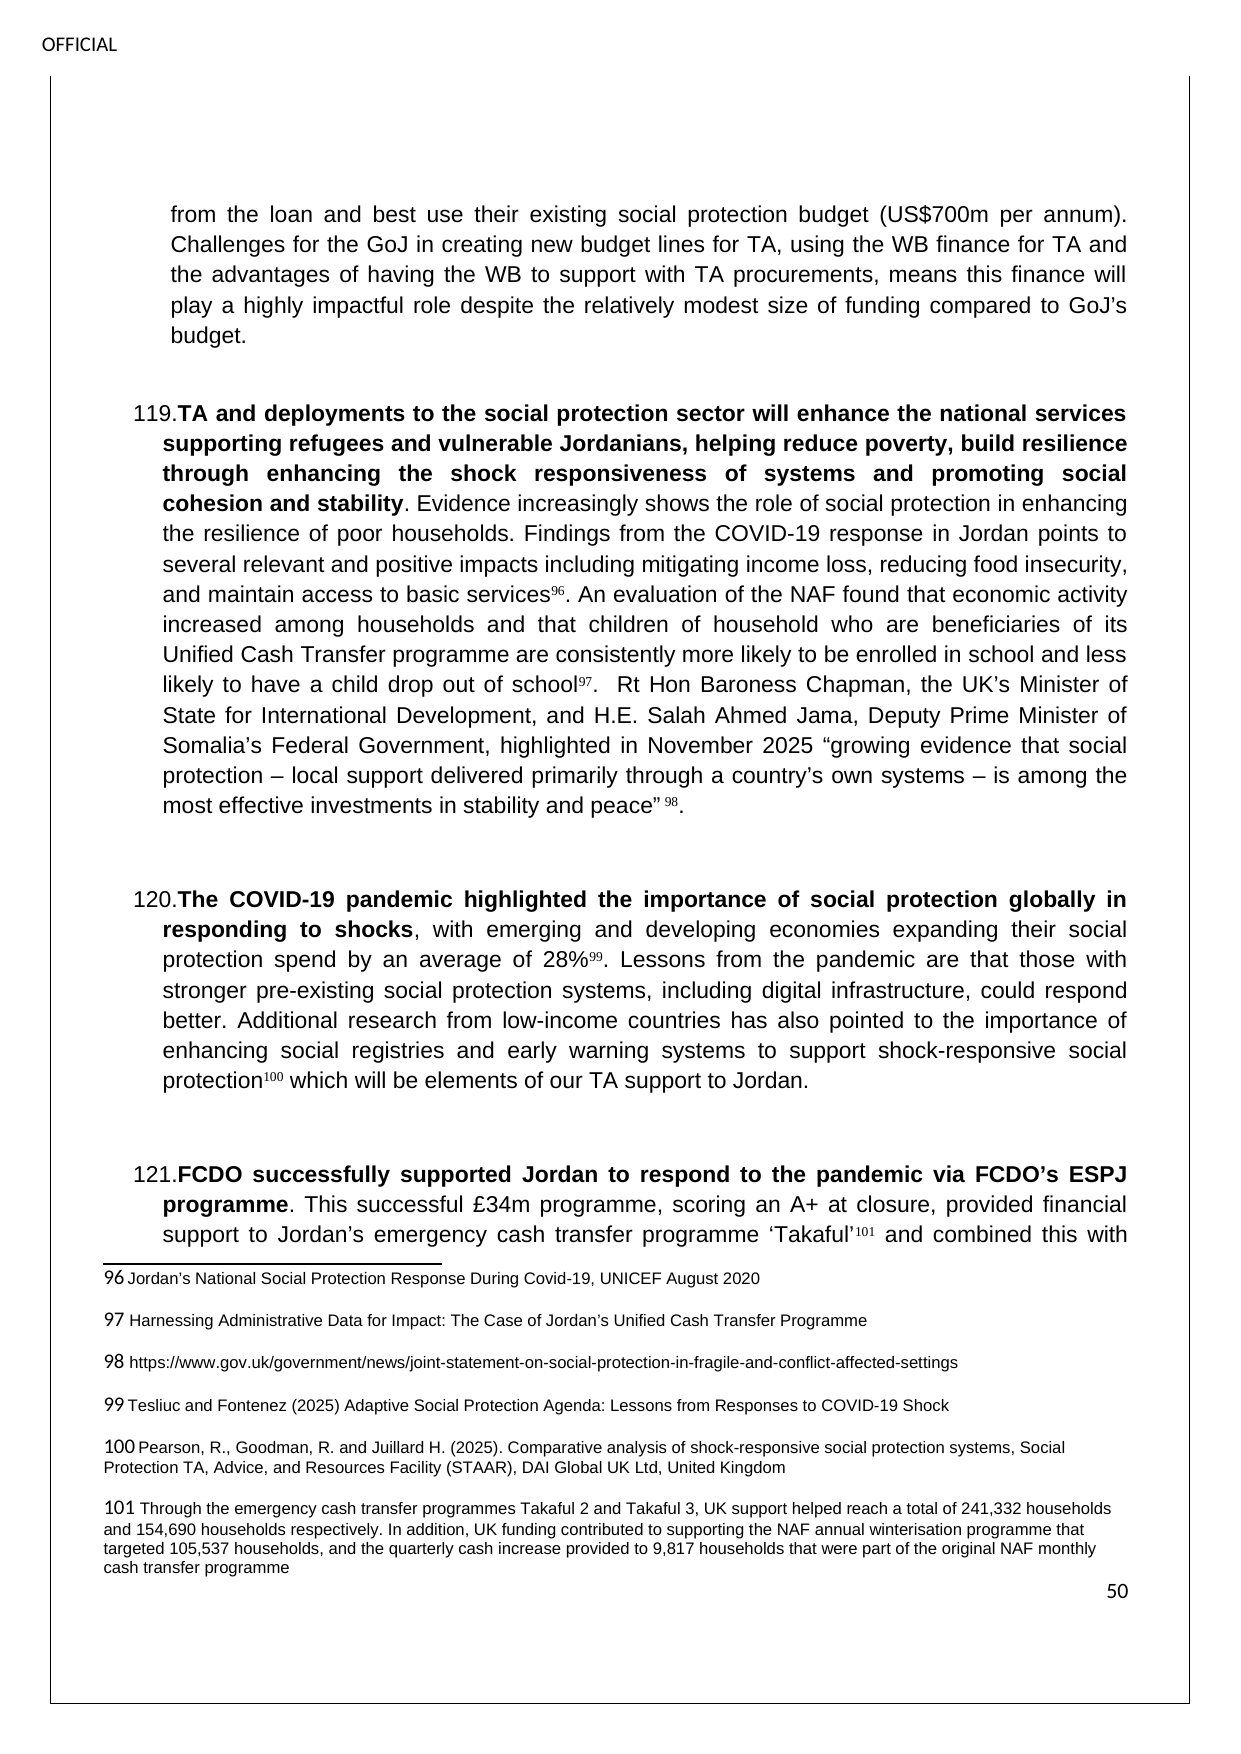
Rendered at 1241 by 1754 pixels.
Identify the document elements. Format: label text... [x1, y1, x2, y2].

list from the loan and best use their existing social protection budget (US$700m per annum). Challenges for the GoJ in creating new budget lines for TA, using the WB finance for TA and the advantages of having the WB to support with TA procurements, means this finance will play a highly impactful role despite the relatively modest size of funding compared to GoJ’s budget. [133, 201, 1128, 379]
list Pearson, R., Goodman, R. and Juillard H. (2025). Comparative analysis of shock-responsive social protection systems, Social Protection TA, Advice, and Resources Facility (STAAR), DAI Global UK Ltd, United Kingdom [103, 1433, 1128, 1477]
list FCDO successfully supported Jordan to respond to the pandemic via FCDO’s ESPJ programme. This successful £34m programme, scoring an A+ at closure, provided financial support to Jordan’s emergency cash transfer programme ‘Takaful’ and combined this with [133, 1161, 1128, 1248]
list TA and deployments to the social protection sector will enhance the national services supporting refugees and vulnerable Jordanians, helping reduce poverty, build resilience through enhancing the shock responsiveness of systems and promoting social cohesion and stability. Evidence increasingly shows the role of social protection in enhancing the resilience of poor households. Findings from the COVID-19 response in Jordan points to several relevant and positive impacts including mitigating income loss, reducing food insecurity, and maintain access to basic services. An evaluation of the NAF found that economic activity increased among households and that children of household who are beneficiaries of its Unified Cash Transfer programme are consistently more likely to be enrolled in school and less likely to have a child drop out of school. Rt Hon Baroness Chapman, the UK’s Minister of State for International Development, and H.E. Salah Ahmed Jama, Deputy Prime Minister of Somalia’s Federal Government, highlighted in November 2025 “growing evidence that social protection – local support delivered primarily through a country’s own systems – is among the most effective investments in stability and peace” . [133, 399, 1128, 818]
list Through the emergency cash transfer programmes Takaful 2 and Takaful 3, UK support helped reach a total of 241,332 households and 154,690 households respectively. In addition, UK funding contributed to supporting the NAF annual winterisation programme that targeted 105,537 households, and the quarterly cash increase provided to 9,817 households that were part of the original NAF monthly cash transfer programme [103, 1494, 1128, 1577]
list The COVID-19 pandemic highlighted the importance of social protection globally in responding to shocks, with emerging and developing economies expanding their social protection spend by an average of 28%. Lessons from the pandemic are that those with stronger pre-existing social protection systems, including digital infrastructure, could respond better. Additional research from low-income countries has also pointed to the importance of enhancing social registries and early warning systems to support shock-responsive social protection which will be elements of our TA support to Jordan. [133, 886, 1128, 1093]
list Harnessing Administrative Data for Impact: The Case of Jordan’s Unified Cash Transfer Programme [103, 1307, 1128, 1332]
list Tesliuc and Fontenez (2025) Adaptive Social Protection Agenda: Lessons from Responses to COVID-19 Shock [103, 1391, 1128, 1416]
list Jordan’s National Social Protection Response During Covid-19, UNICEF August 2020 [103, 1264, 1128, 1290]
list https://www.gov.uk/government/news/joint-statement-on-social-protection-in-fragile-and-conflict-affected-settings [103, 1349, 1128, 1374]
